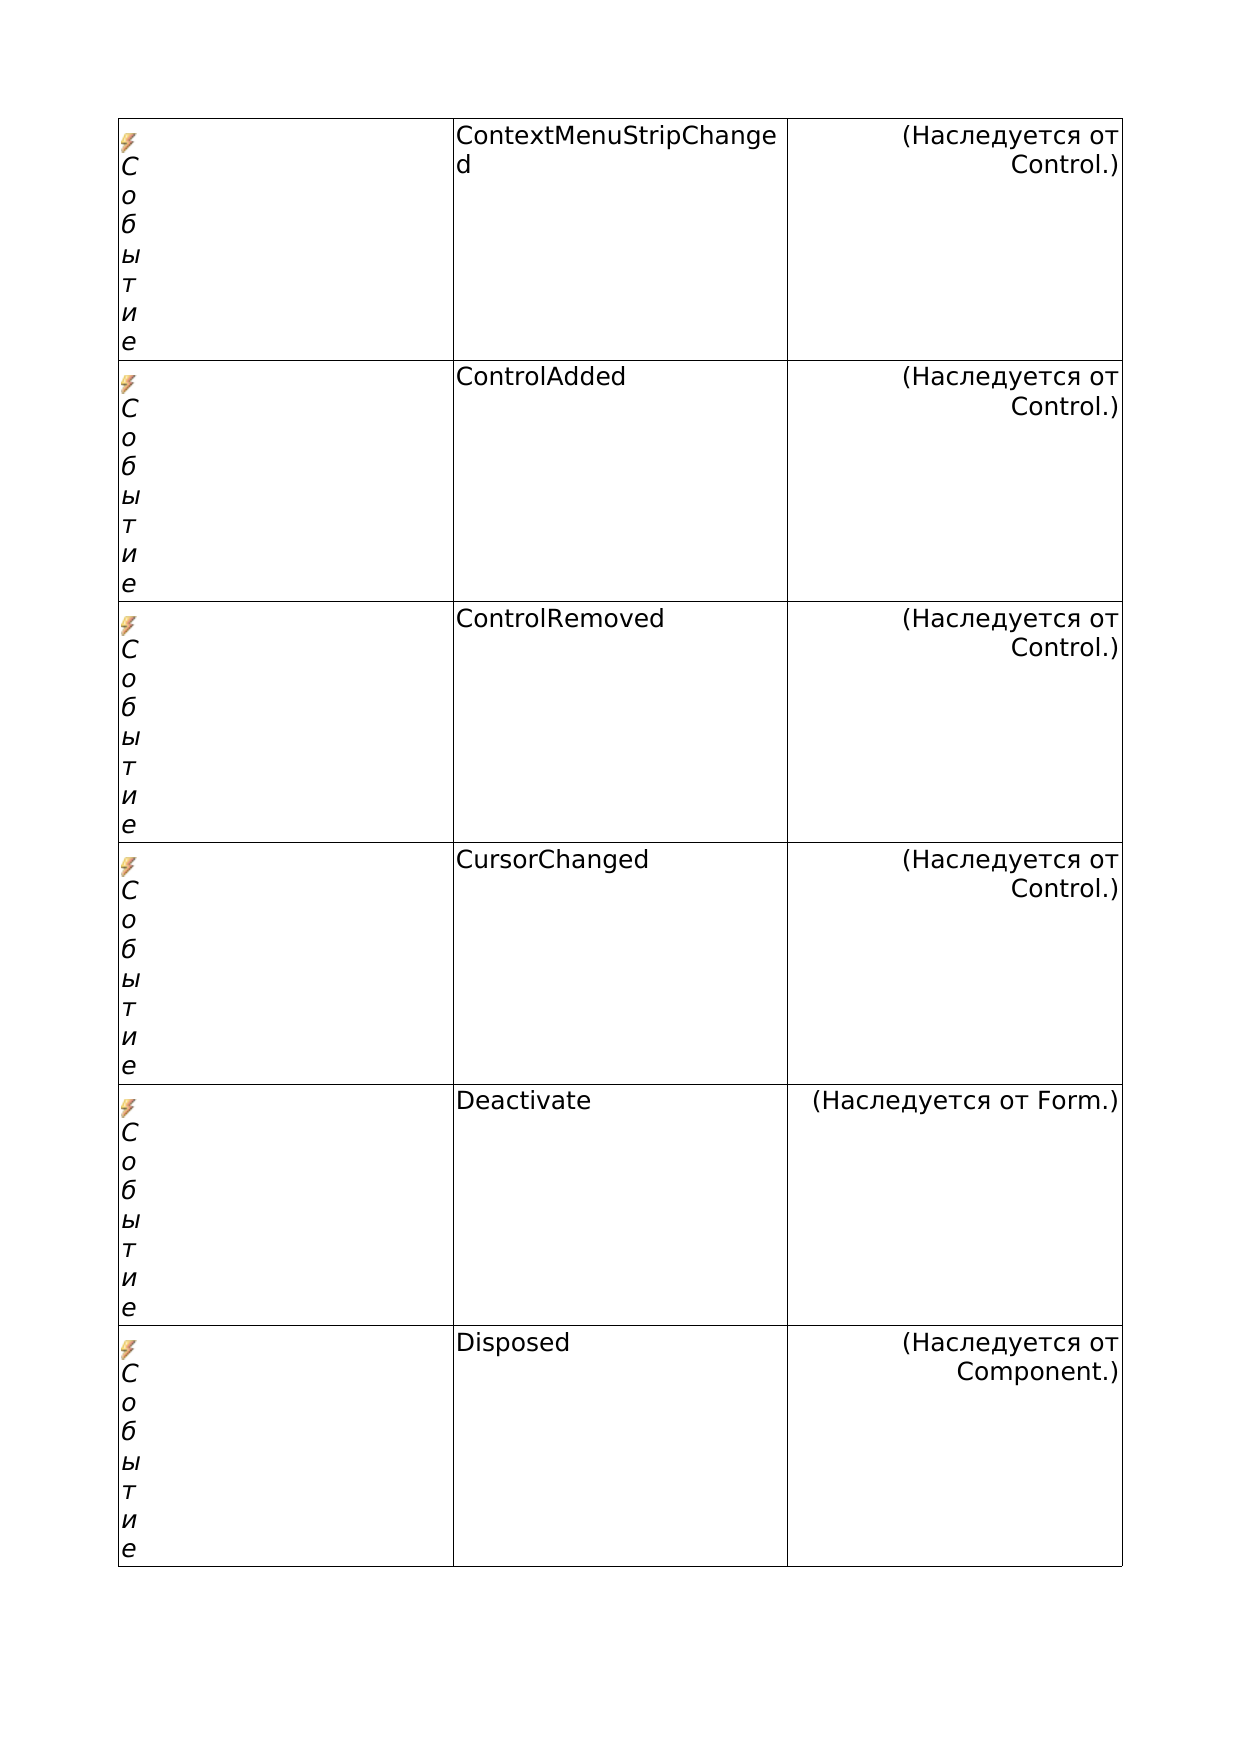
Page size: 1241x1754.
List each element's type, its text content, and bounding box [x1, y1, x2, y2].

picture [121, 133, 137, 153]
table_cell ControlAdded [454, 361, 787, 601]
table_cell CursorChanged [454, 843, 787, 1083]
table_cell ControlRemoved [454, 602, 787, 842]
table_cell (Наследуется от Component.) [788, 1326, 1122, 1566]
table_cell (Наследуется от Form.) [788, 1085, 1122, 1325]
table_cell ContextMenuStripChanged [454, 119, 787, 359]
table_cell [119, 843, 453, 1083]
picture [121, 857, 137, 877]
picture [121, 1099, 137, 1118]
table_cell (Наследуется от Control.) [788, 119, 1122, 359]
picture [121, 375, 137, 394]
table_cell [119, 602, 453, 842]
table_cell [119, 1326, 453, 1566]
table_cell (Наследуется от Control.) [788, 602, 1122, 842]
picture [121, 616, 137, 636]
table_cell [119, 361, 453, 601]
table_cell Deactivate [454, 1085, 787, 1325]
table_cell (Наследуется от Control.) [788, 361, 1122, 601]
table_cell [119, 119, 453, 359]
table_cell [119, 1085, 453, 1325]
table_cell (Наследуется от Control.) [788, 843, 1122, 1083]
picture [121, 1340, 137, 1360]
table_cell Disposed [454, 1326, 787, 1566]
